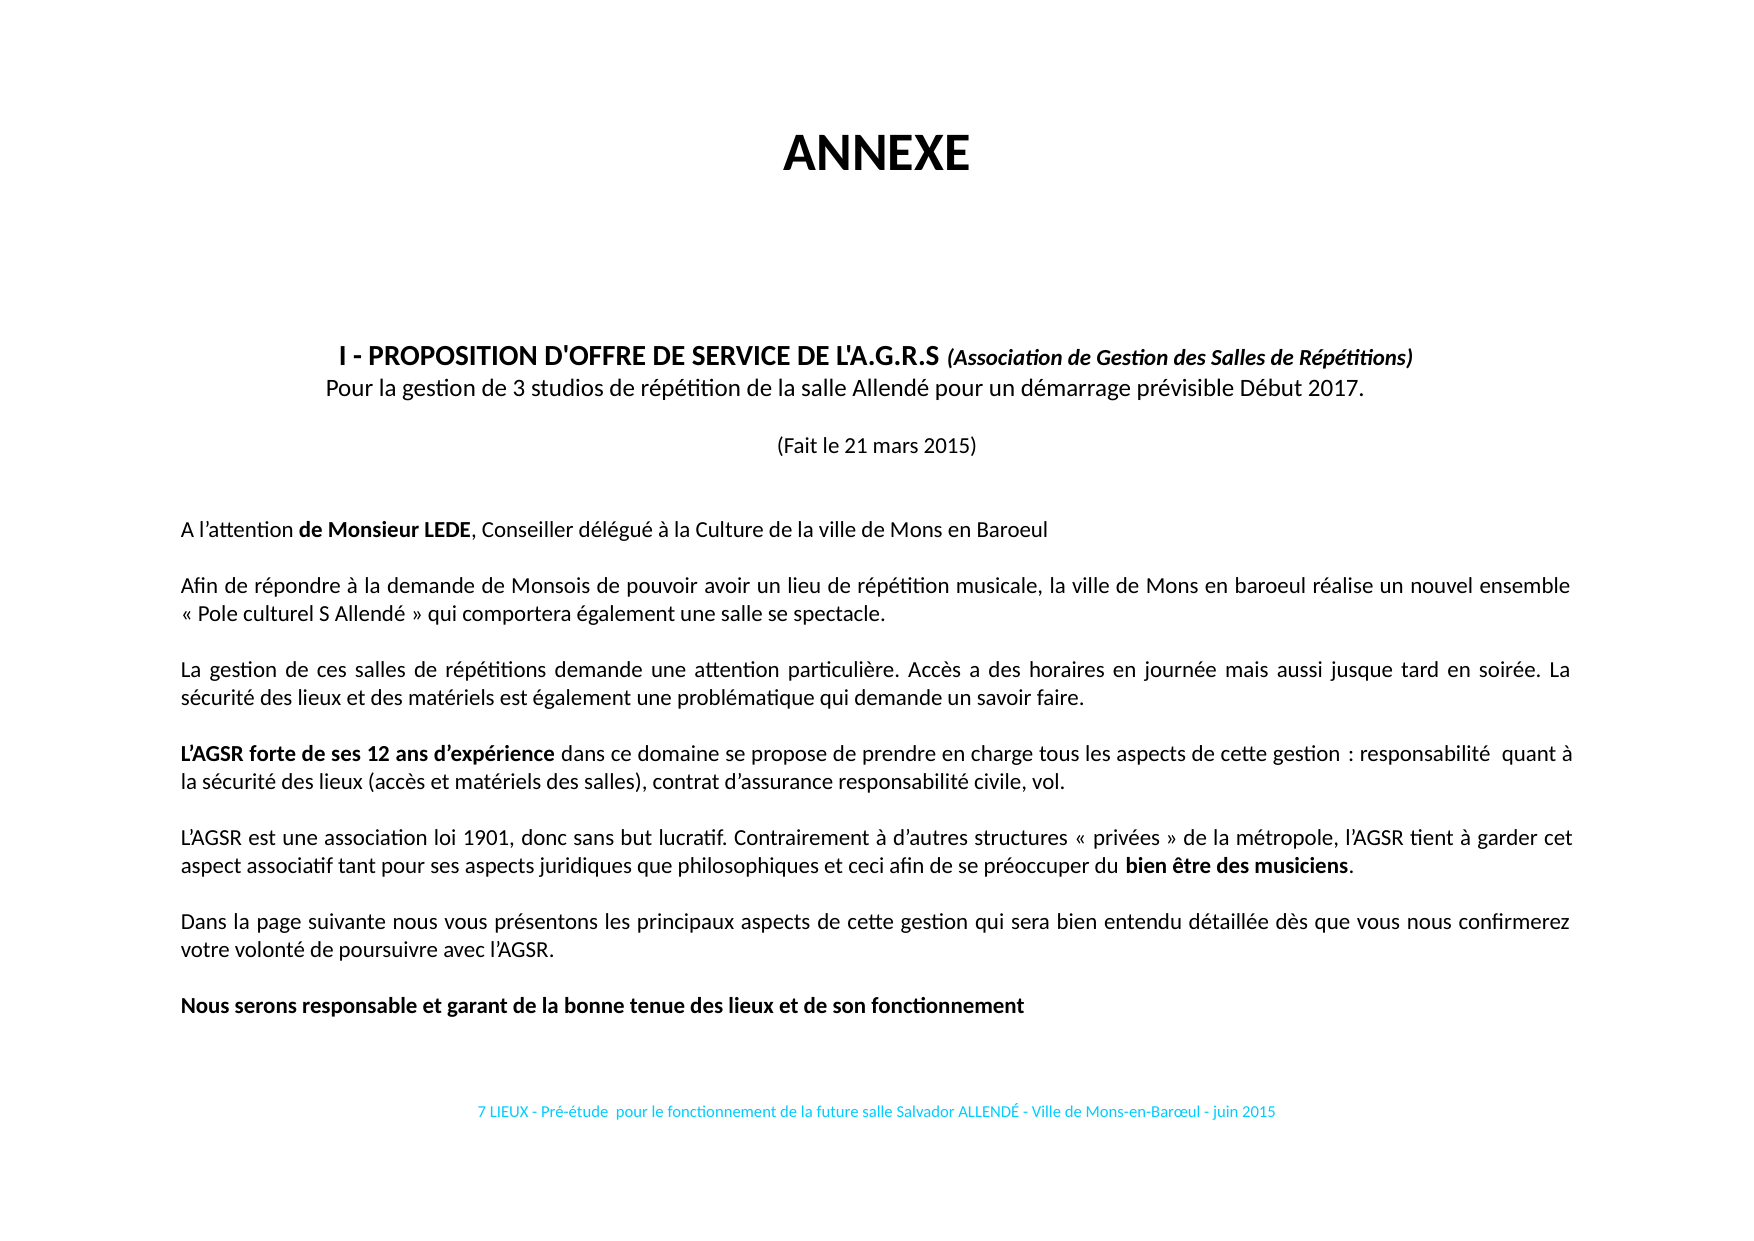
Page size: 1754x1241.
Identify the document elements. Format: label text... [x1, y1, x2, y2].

text ANNEXE [118, 118, 1636, 184]
text Dans la page suivante nous vous présentons les principaux aspects de cette gestion qui sera bien entendu détaillée dès que vous nous confirmerez votre volonté de poursuivre avec l’AGSR. [181, 907, 1573, 963]
text (Fait le 21 mars 2015) [181, 431, 1573, 459]
text I - PROPOSITION D'OFFRE DE SERVICE DE L'A.G.R.S (Association de Gestion des Salles de Répétitions) [118, 337, 1636, 372]
text A l’attention de Monsieur LEDE, Conseiller délégué à la Culture de la ville de Mons en Baroeul [181, 515, 1573, 543]
text L’AGSR est une association loi 1901, donc sans but lucratif. Contrairement à d’autres structures « privées » de la métropole, l’AGSR tient à garder cet aspect associatif tant pour ses aspects juridiques que philosophiques et ceci afin de se préoccuper du bien être des musiciens. [181, 823, 1573, 879]
text Pour la gestion de 3 studios de répétition de la salle Allendé pour un démarrage prévisible Début 2017. [118, 372, 1573, 403]
text Nous serons responsable et garant de la bonne tenue des lieux et de son fonctionnement [181, 991, 1573, 1019]
text La gestion de ces salles de répétitions demande une attention particulière. Accès a des horaires en journée mais aussi jusque tard en soirée. La sécurité des lieux et des matériels est également une problématique qui demande un savoir faire. [181, 655, 1573, 711]
text L’AGSR forte de ses 12 ans d’expérience dans ce domaine se propose de prendre en charge tous les aspects de cette gestion : responsabilité quant à la sécurité des lieux (accès et matériels des salles), contrat d’assurance responsabilité civile, vol. [181, 739, 1573, 795]
text Afin de répondre à la demande de Monsois de pouvoir avoir un lieu de répétition musicale, la ville de Mons en baroeul réalise un nouvel ensemble « Pole culturel S Allendé » qui comportera également une salle se spectacle. [181, 571, 1573, 627]
